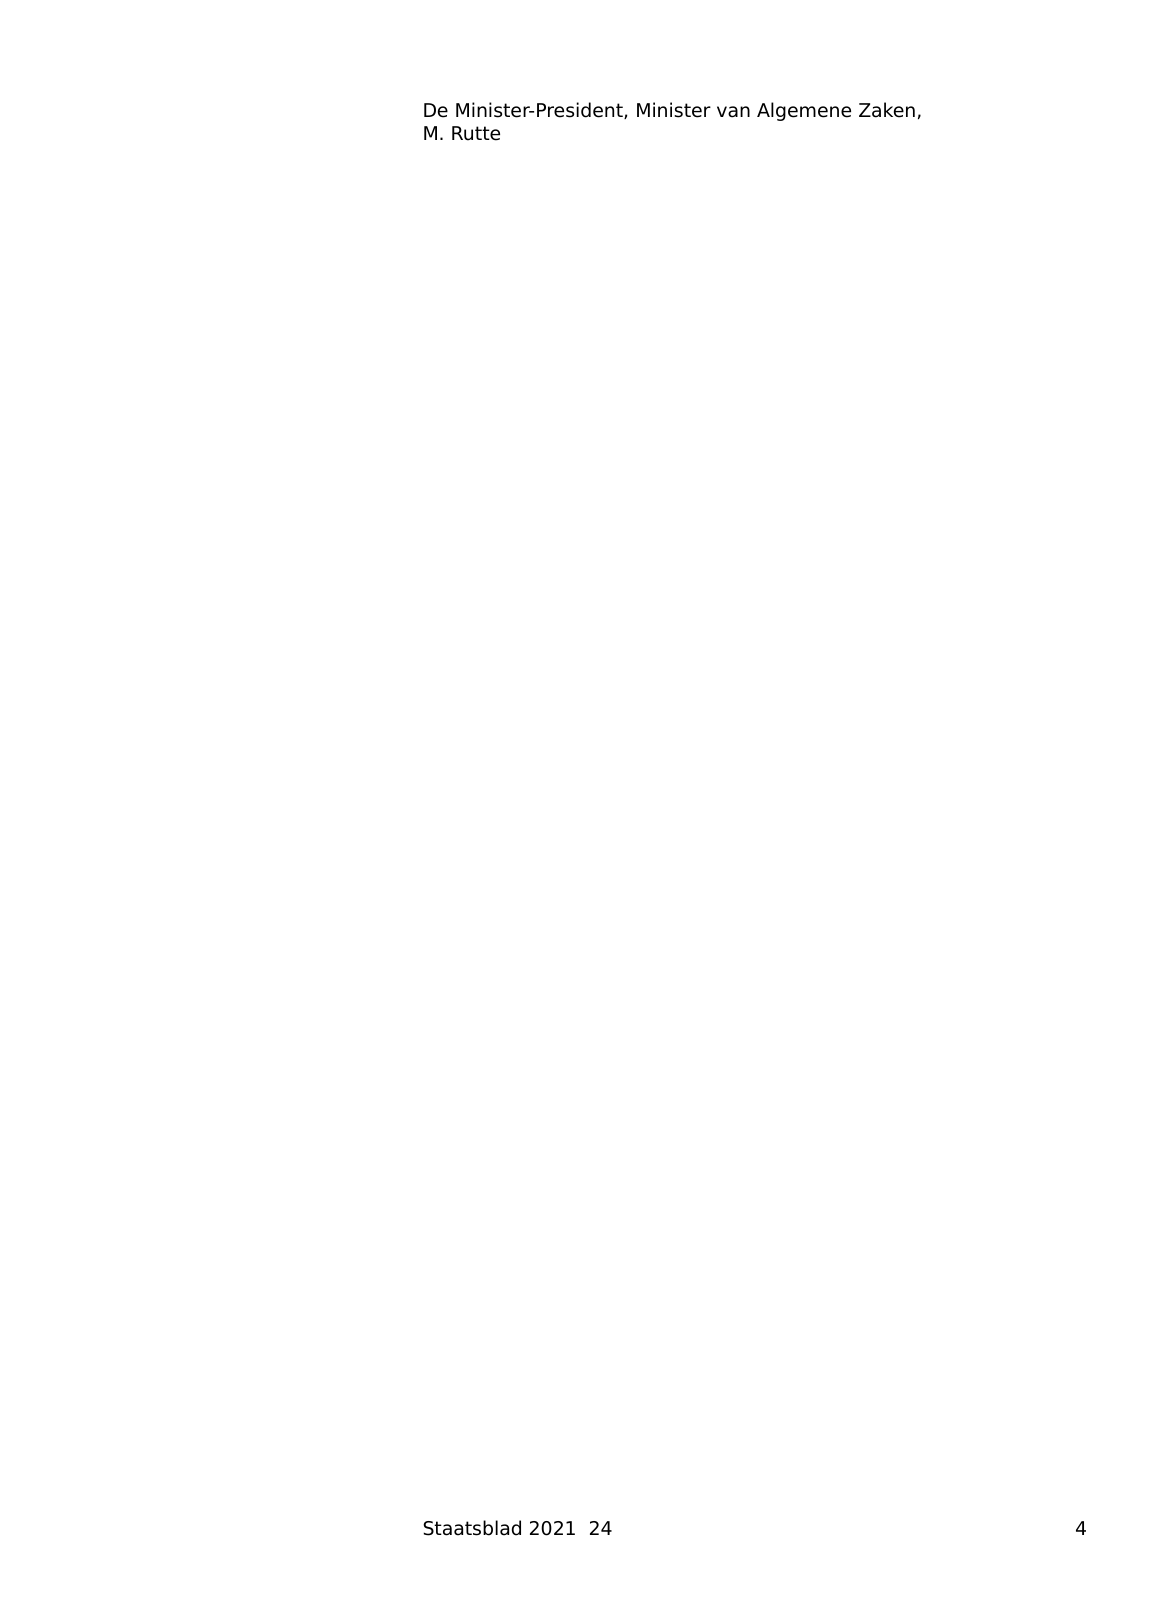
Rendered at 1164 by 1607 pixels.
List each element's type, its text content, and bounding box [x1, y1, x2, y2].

text De Minister-President, Minister van Algemene Zaken, M. Rutte [422, 100, 1087, 144]
